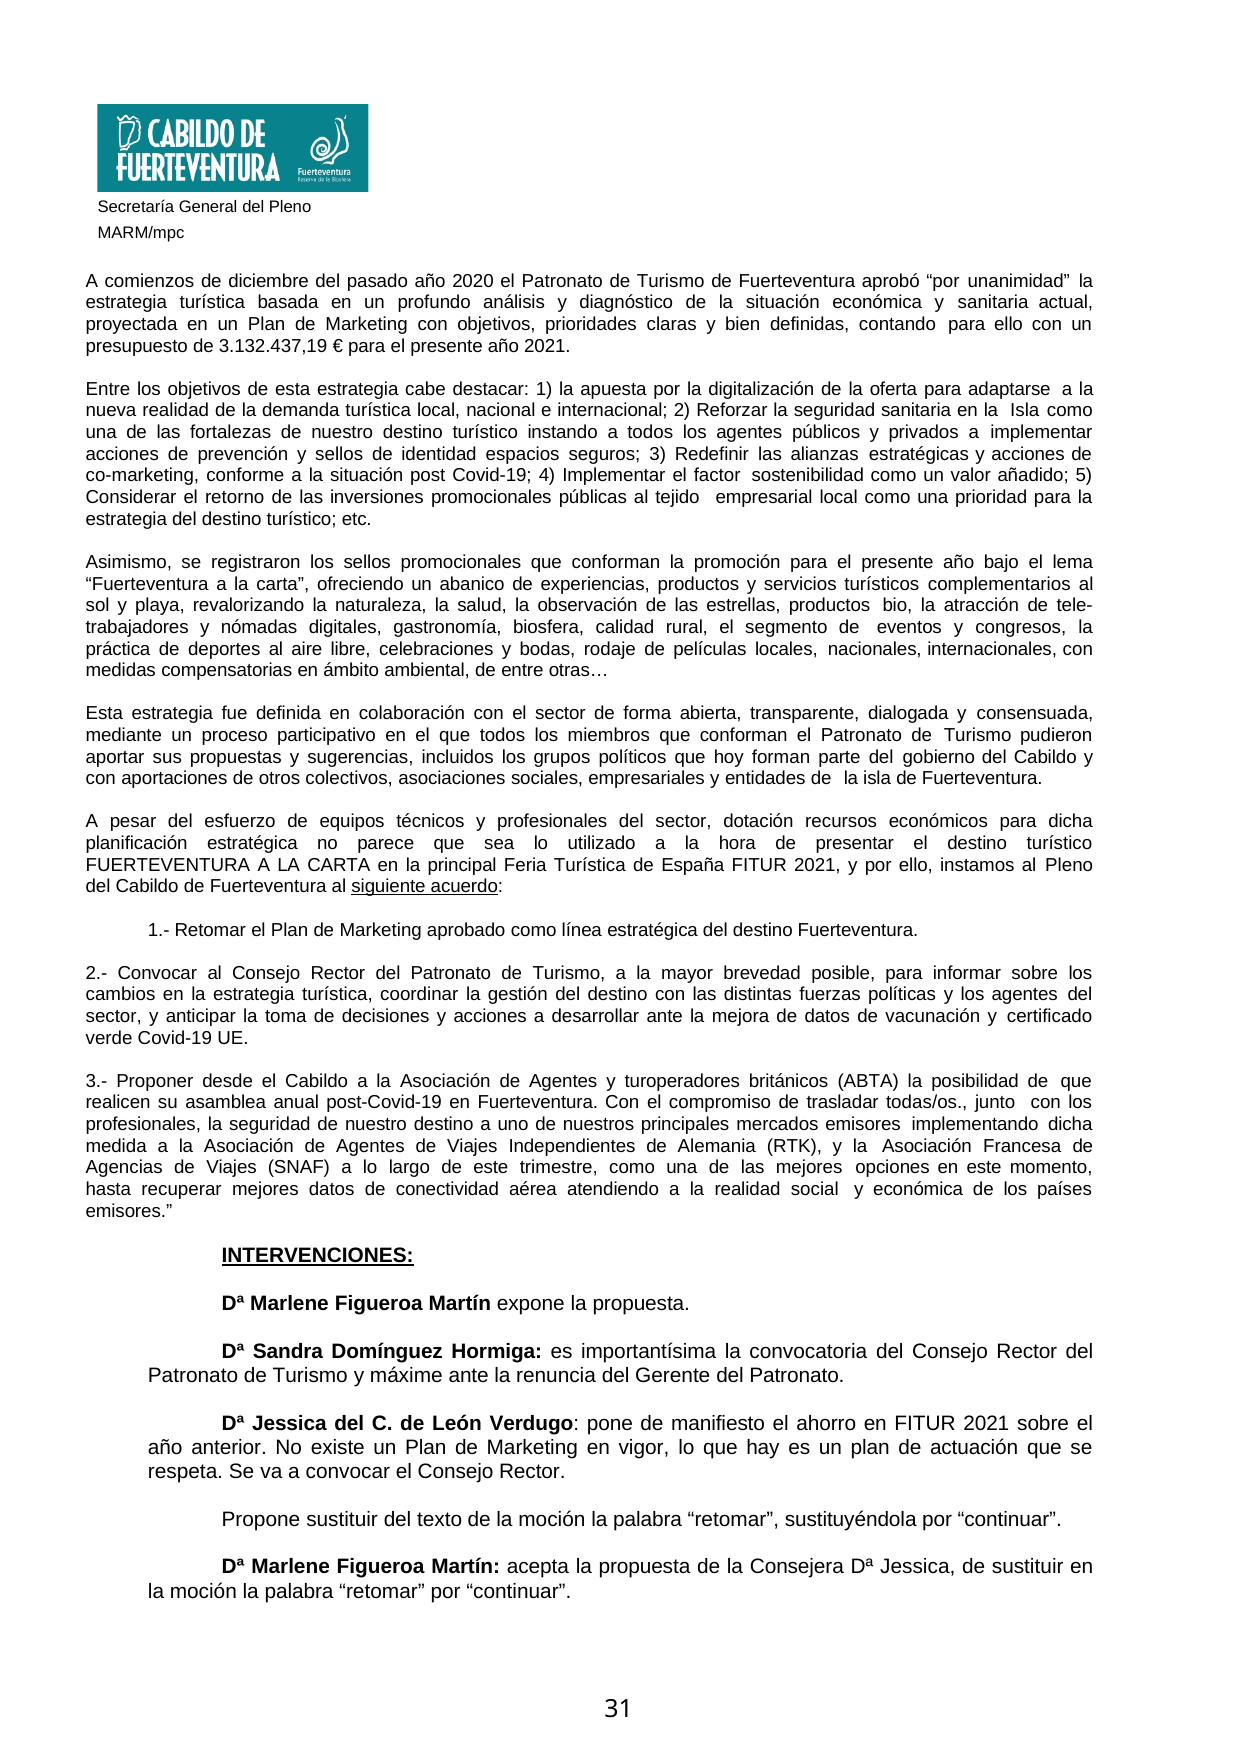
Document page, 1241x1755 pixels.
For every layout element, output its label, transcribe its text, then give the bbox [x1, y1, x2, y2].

text Dª Marlene Figueroa Martín expone la propuesta. [221, 1291, 1105, 1314]
text 3.- Proponer desde el Cabildo a la Asociación de Agentes y turoperadores británicos (ABTA) la posibilidad de que realicen su asamblea anual post-Covid-19 en Fuerteventura. Con el compromiso de trasladar todas/os., junto con los profesionales, la seguridad de nuestro destino a uno de nuestros principales mercados emisores implementando dicha medida a la Asociación de Agentes de Viajes Independientes de Alemania (RTK), y la Asociación Francesa de Agencias de Viajes (SNAF) a lo largo de este trimestre, como una de las mejores opciones en este momento, hasta recuperar mejores datos de conectividad aérea atendiendo a la realidad social y económica de los países emisores.” [85, 1070, 1093, 1221]
text Entre los objetivos de esta estrategia cabe destacar: 1) la apuesta por la digitalización de la oferta para adaptarse a la nueva realidad de la demanda turística local, nacional e internacional; 2) Reforzar la seguridad sanitaria en la Isla como una de las fortalezas de nuestro destino turístico instando a todos los agentes públicos y privados a implementar acciones de prevención y sellos de identidad espacios seguros; 3) Redefinir las alianzas estratégicas y acciones de co-marketing, conforme a la situación post Covid-19; 4) Implementar el factor sostenibilidad como un valor añadido; 5) Considerar el retorno de las inversiones promocionales públicas al tejido empresarial local como una prioridad para la estrategia del destino turístico; etc. [85, 377, 1093, 529]
text Dª Marlene Figueroa Martín: acepta la propuesta de la Consejera Dª Jessica, de sustituir en la moción la palabra “retomar” por “continuar”. [148, 1554, 1093, 1602]
text 2.- Convocar al Consejo Rector del Patronato de Turismo, a la mayor brevedad posible, para informar sobre los cambios en la estrategia turística, coordinar la gestión del destino con las distintas fuerzas políticas y los agentes del sector, y anticipar la toma de decisiones y acciones a desarrollar ante la mejora de datos de vacunación y certificado verde Covid-19 UE. [85, 962, 1093, 1048]
text Asimismo, se registraron los sellos promocionales que conforman la promoción para el presente año bajo el lema “Fuerteventura a la carta”, ofreciendo un abanico de experiencias, productos y servicios turísticos complementarios al sol y playa, revalorizando la naturaleza, la salud, la observación de las estrellas, productos bio, la atracción de tele-trabajadores y nómadas digitales, gastronomía, biosfera, calidad rural, el segmento de eventos y congresos, la práctica de deportes al aire libre, celebraciones y bodas, rodaje de películas locales, nacionales, internacionales, con medidas compensatorias en ámbito ambiental, de entre otras… [85, 551, 1093, 681]
text Propone sustituir del texto de la moción la palabra “retomar”, sustituyéndola por “continuar”. [221, 1507, 1105, 1531]
text Esta estrategia fue definida en colaboración con el sector de forma abierta, transparente, dialogada y consensuada, mediante un proceso participativo en el que todos los miembros que conforman el Patronato de Turismo pudieron aportar sus propuestas y sugerencias, incluidos los grupos políticos que hoy forman parte del gobierno del Cabildo y con aportaciones de otros colectivos, asociaciones sociales, empresariales y entidades de la isla de Fuerteventura. [85, 702, 1093, 789]
text A pesar del esfuerzo de equipos técnicos y profesionales del sector, dotación recursos económicos para dicha planificación estratégica no parece que sea lo utilizado a la hora de presentar el destino turístico FUERTEVENTURA A LA CARTA en la principal Feria Turística de España FITUR 2021, y por ello, instamos al Pleno del Cabildo de Fuerteventura al siguiente acuerdo: [85, 810, 1093, 897]
text Dª Jessica del C. de León Verdugo: pone de manifiesto el ahorro en FITUR 2021 sobre el año anterior. No existe un Plan de Marketing en vigor, lo que hay es un plan de actuación que se respeta. Se va a convocar el Consejo Rector. [148, 1410, 1093, 1483]
text A comienzos de diciembre del pasado año 2020 el Patronato de Turismo de Fuerteventura aprobó “por unanimidad” la estrategia turística basada en un profundo análisis y diagnóstico de la situación económica y sanitaria actual, proyectada en un Plan de Marketing con objetivos, prioridades claras y bien definidas, contando para ello con un presupuesto de 3.132.437,19 € para el presente año 2021. [85, 269, 1093, 356]
text Dª Sandra Domínguez Hormiga: es importantísima la convocatoria del Consejo Rector del Patronato de Turismo y máxime ante la renuncia del Gerente del Patronato. [148, 1338, 1093, 1387]
subtitle INTERVENCIONES: [221, 1243, 1105, 1267]
text 1.- Retomar el Plan de Marketing aprobado como línea estratégica del destino Fuerteventura. [148, 918, 1105, 940]
